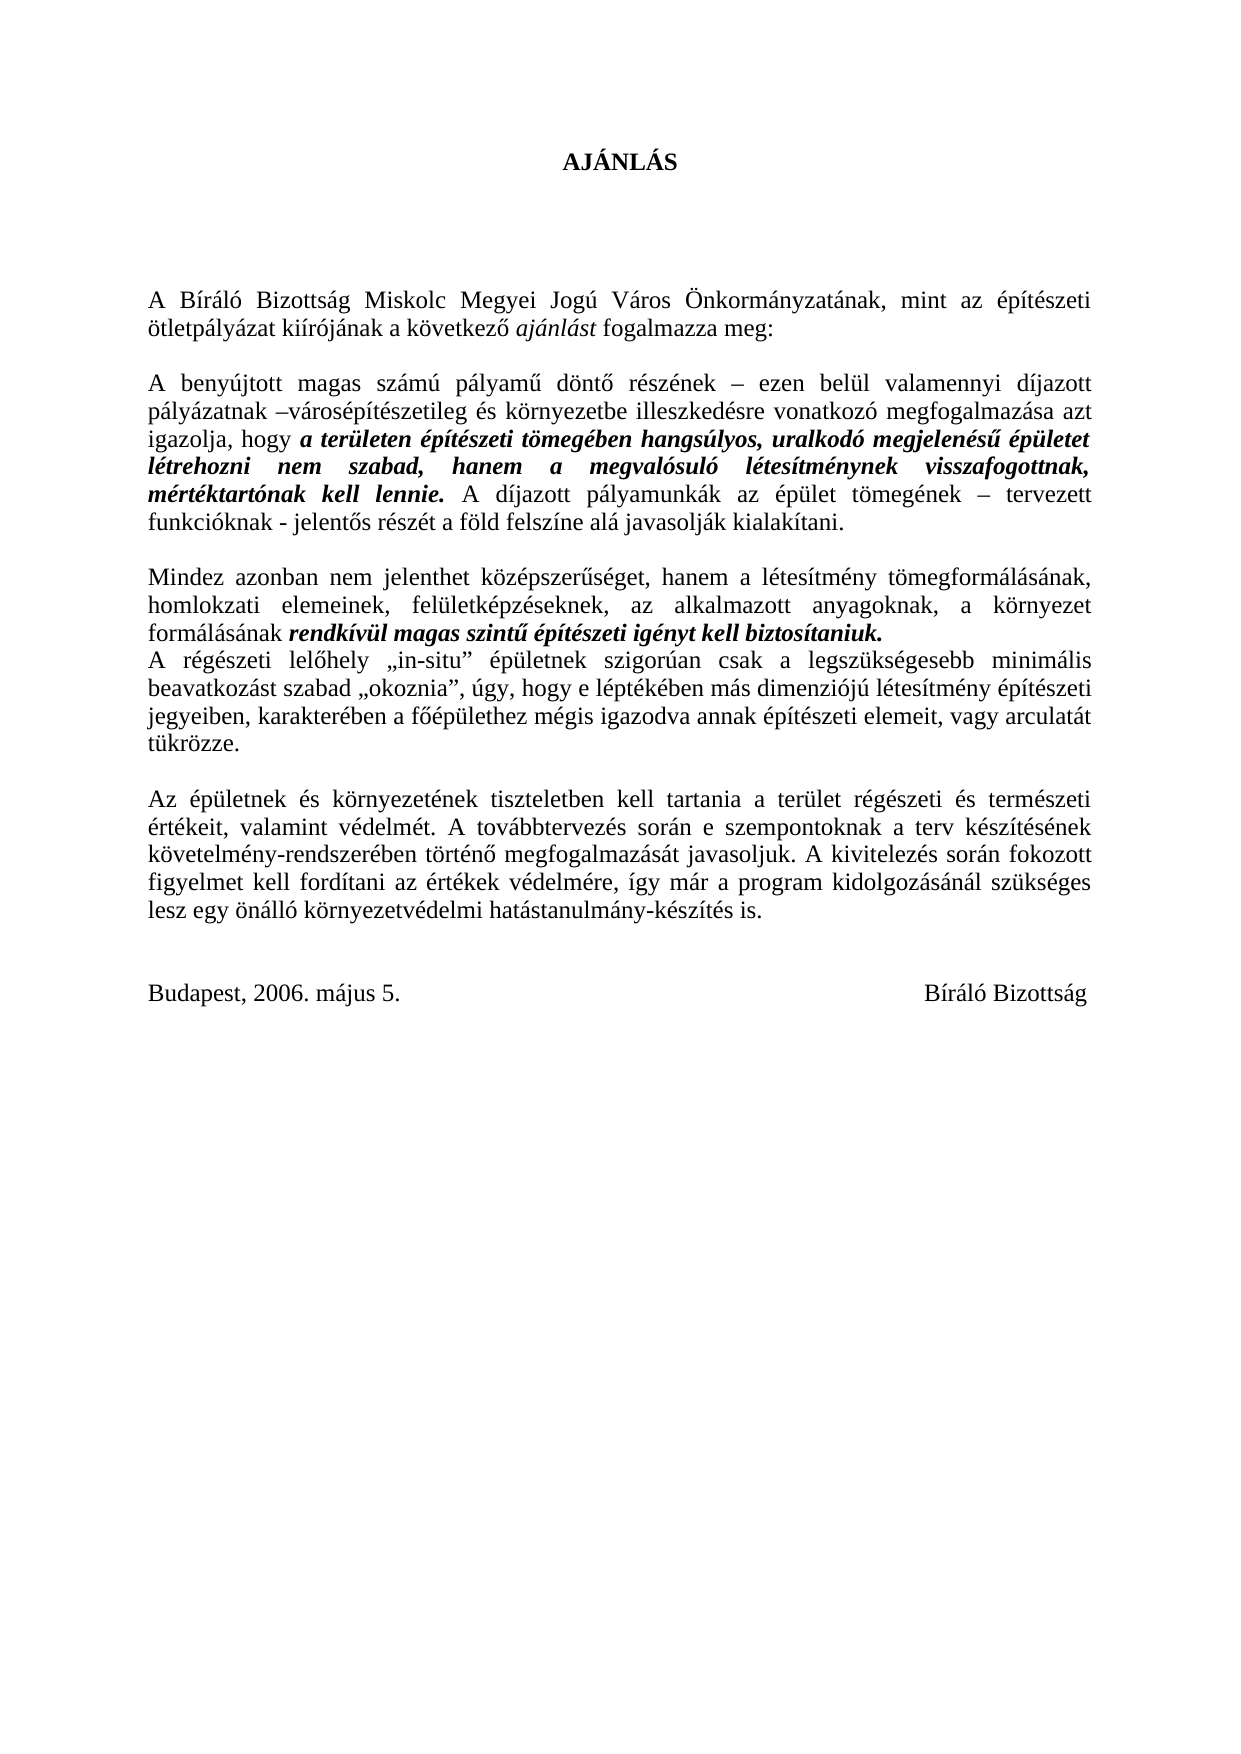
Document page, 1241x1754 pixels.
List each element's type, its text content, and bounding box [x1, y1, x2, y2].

text A benyújtott magas számú pályamű döntő részének – ezen belül valamennyi díjazott pályázatnak –városépítészetileg és környezetbe illeszkedésre vonatkozó megfogalmazása azt igazolja, hogy a területen építészeti tömegében hangsúlyos, uralkodó megjelenésű épületet létrehozni nem szabad, hanem a megvalósuló létesítménynek visszafogottnak, mértéktartónak kell lennie. A díjazott pályamunkák az épület tömegének – tervezett funkcióknak - jelentős részét a föld felszíne alá javasolják kialakítani. [148, 369, 1092, 536]
text Budapest, 2006. május 5. Bíráló Bizottság [148, 979, 1092, 1007]
text Mindez azonban nem jelenthet középszerűséget, hanem a létesítmény tömegformálásának, homlokzati elemeinek, felületképzéseknek, az alkalmazott anyagoknak, a környezet formálásának rendkívül magas szintű építészeti igényt kell biztosítaniuk. [148, 563, 1092, 646]
text A Bíráló Bizottság Miskolc Megyei Jogú Város Önkormányzatának, mint az építészeti ötletpályázat kiírójának a következő ajánlást fogalmazza meg: [148, 286, 1092, 342]
text AJÁNLÁS [148, 148, 1092, 175]
text Az épületnek és környezetének tiszteletben kell tartania a terület régészeti és természeti értékeit, valamint védelmét. A továbbtervezés során e szempontoknak a terv készítésének követelmény-rendszerében történő megfogalmazását javasoljuk. A kivitelezés során fokozott figyelmet kell fordítani az értékek védelmére, így már a program kidolgozásánál szükséges lesz egy önálló környezetvédelmi hatástanulmány-készítés is. [148, 785, 1092, 923]
text A régészeti lelőhely „in-situ” épületnek szigorúan csak a legszükségesebb minimális beavatkozást szabad „okoznia”, úgy, hogy e léptékében más dimenziójú létesítmény építészeti jegyeiben, karakterében a főépülethez mégis igazodva annak építészeti elemeit, vagy arculatát tükrözze. [148, 646, 1092, 757]
